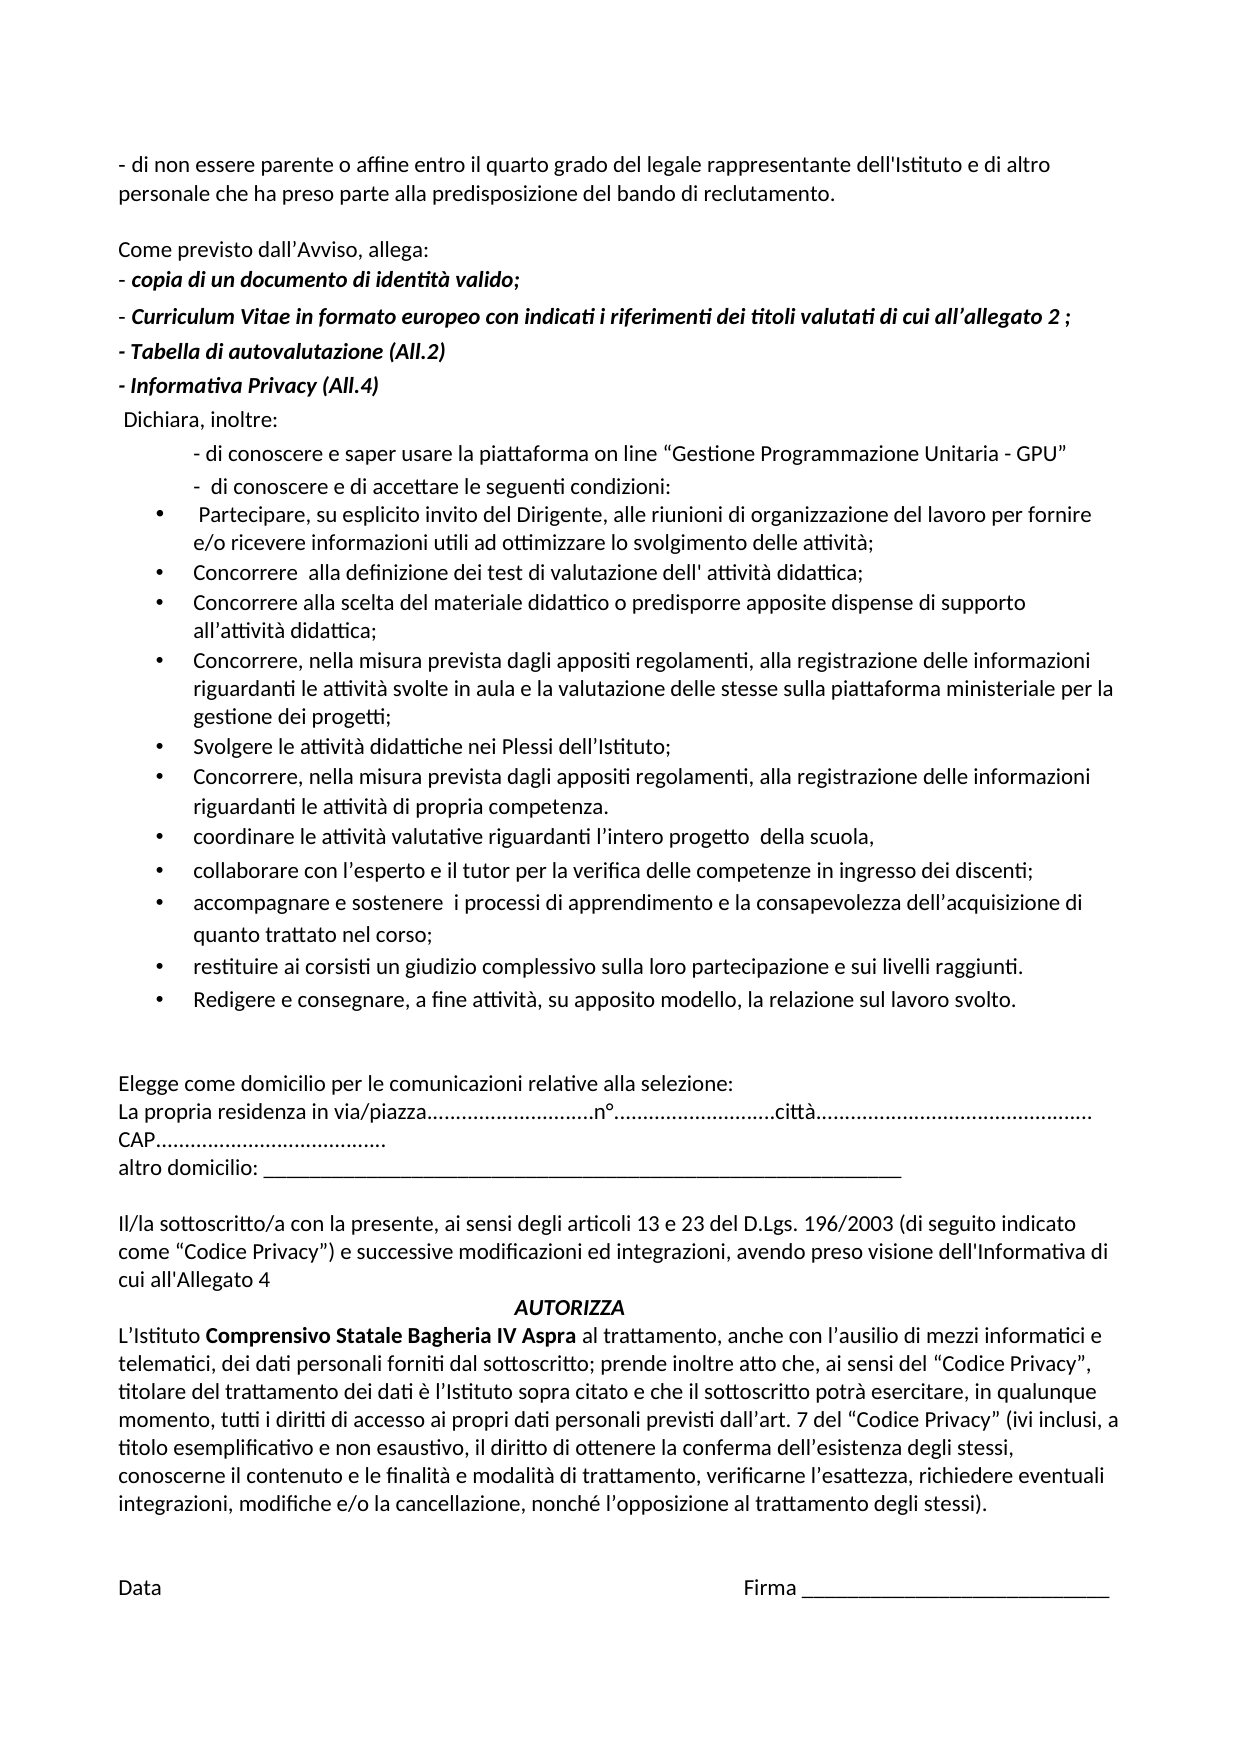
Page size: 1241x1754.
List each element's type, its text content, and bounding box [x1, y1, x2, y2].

text - Informativa Privacy (All.4) [118, 371, 1122, 399]
text altro domicilio: ________________________________________________________ [118, 1153, 1122, 1181]
list Concorrere, nella misura prevista dagli appositi regolamenti, alla registrazione delle informazioni riguardanti le attività svolte in aula e la valutazione delle stesse sulla piattaforma ministeriale per la gestione dei progetti; [156, 646, 1122, 730]
list Concorrere alla scelta del materiale didattico o predisporre apposite dispense di supporto all’attività didattica; [156, 588, 1122, 644]
list restituire ai corsisti un giudizio complessivo sulla loro partecipazione e sui livelli raggiunti. [156, 952, 1122, 981]
text - Curriculum Vitae in formato europeo con indicati i riferimenti dei titoli valutati di cui all’allegato 2 ; [118, 300, 1122, 331]
list Redigere e consegnare, a fine attività, su apposito modello, la relazione sul lavoro svolto. [156, 985, 1122, 1013]
text Elegge come domicilio per le comunicazioni relative alla selezione: [118, 1069, 1122, 1097]
list riguardanti le attività di propria competenza. [156, 792, 1122, 820]
list Partecipare, su esplicito invito del Dirigente, alle riunioni di organizzazione del lavoro per fornire e/o ricevere informazioni utili ad ottimizzare lo svolgimento delle attività; [156, 501, 1122, 557]
text AUTORIZZA [118, 1293, 1122, 1321]
text - copia di un documento di identità valido; [118, 263, 1122, 294]
list - di conoscere e saper usare la piattaforma on line “Gestione Programmazione Unitaria - GPU” [156, 439, 1122, 467]
text Dichiara, inoltre: [118, 405, 1122, 433]
list Concorrere, nella misura prevista dagli appositi regolamenti, alla registrazione delle informazioni [156, 762, 1122, 790]
text Come previsto dall’Avviso, allega: [118, 235, 1122, 263]
text - di non essere parente o affine entro il quarto grado del legale rappresentante dell'Istituto e di altro personale che ha preso parte alla predisposizione del bando di reclutamento. [118, 148, 1122, 207]
list coordinare le attività valutative riguardanti l’intero progetto della scuola, [156, 822, 1122, 850]
list accompagnare e sostenere i processi di apprendimento e la consapevolezza dell’acquisizione di quanto trattato nel corso; [156, 888, 1122, 948]
text - Tabella di autovalutazione (All.2) [118, 337, 1122, 365]
text La propria residenza in via/piazza.............................n°............................città................................................ [118, 1097, 1122, 1125]
text CAP........................................ [118, 1125, 1122, 1153]
list - di conoscere e di accettare le seguenti condizioni: [156, 472, 1122, 501]
list Svolgere le attività didattiche nei Plessi dell’Istituto; [156, 732, 1122, 760]
text Il/la sottoscritto/a con la presente, ai sensi degli articoli 13 e 23 del D.Lgs. 196/2003 (di seguito indicato come “Codice Privacy”) e successive modificazioni ed integrazioni, avendo preso visione dell'Informativa di cui all'Allegato 4 [118, 1209, 1122, 1293]
text Data Firma ___________________________ [118, 1573, 1122, 1601]
list Concorrere alla definizione dei test di valutazione dell' attività didattica; [156, 558, 1122, 586]
text L’Istituto Comprensivo Statale Bagheria IV Aspra al trattamento, anche con l’ausilio di mezzi informatici e telematici, dei dati personali forniti dal sottoscritto; prende inoltre atto che, ai sensi del “Codice Privacy”, titolare del trattamento dei dati è l’Istituto sopra citato e che il sottoscritto potrà esercitare, in qualunque momento, tutti i diritti di accesso ai propri dati personali previsti dall’art. 7 del “Codice Privacy” (ivi inclusi, a titolo esemplificativo e non esaustivo, il diritto di ottenere la conferma dell’esistenza degli stessi, conoscerne il contenuto e le finalità e modalità di trattamento, verificarne l’esattezza, richiedere eventuali integrazioni, modifiche e/o la cancellazione, nonché l’opposizione al trattamento degli stessi). [118, 1321, 1122, 1517]
list collaborare con l’esperto e il tutor per la verifica delle competenze in ingresso dei discenti; [156, 856, 1122, 884]
